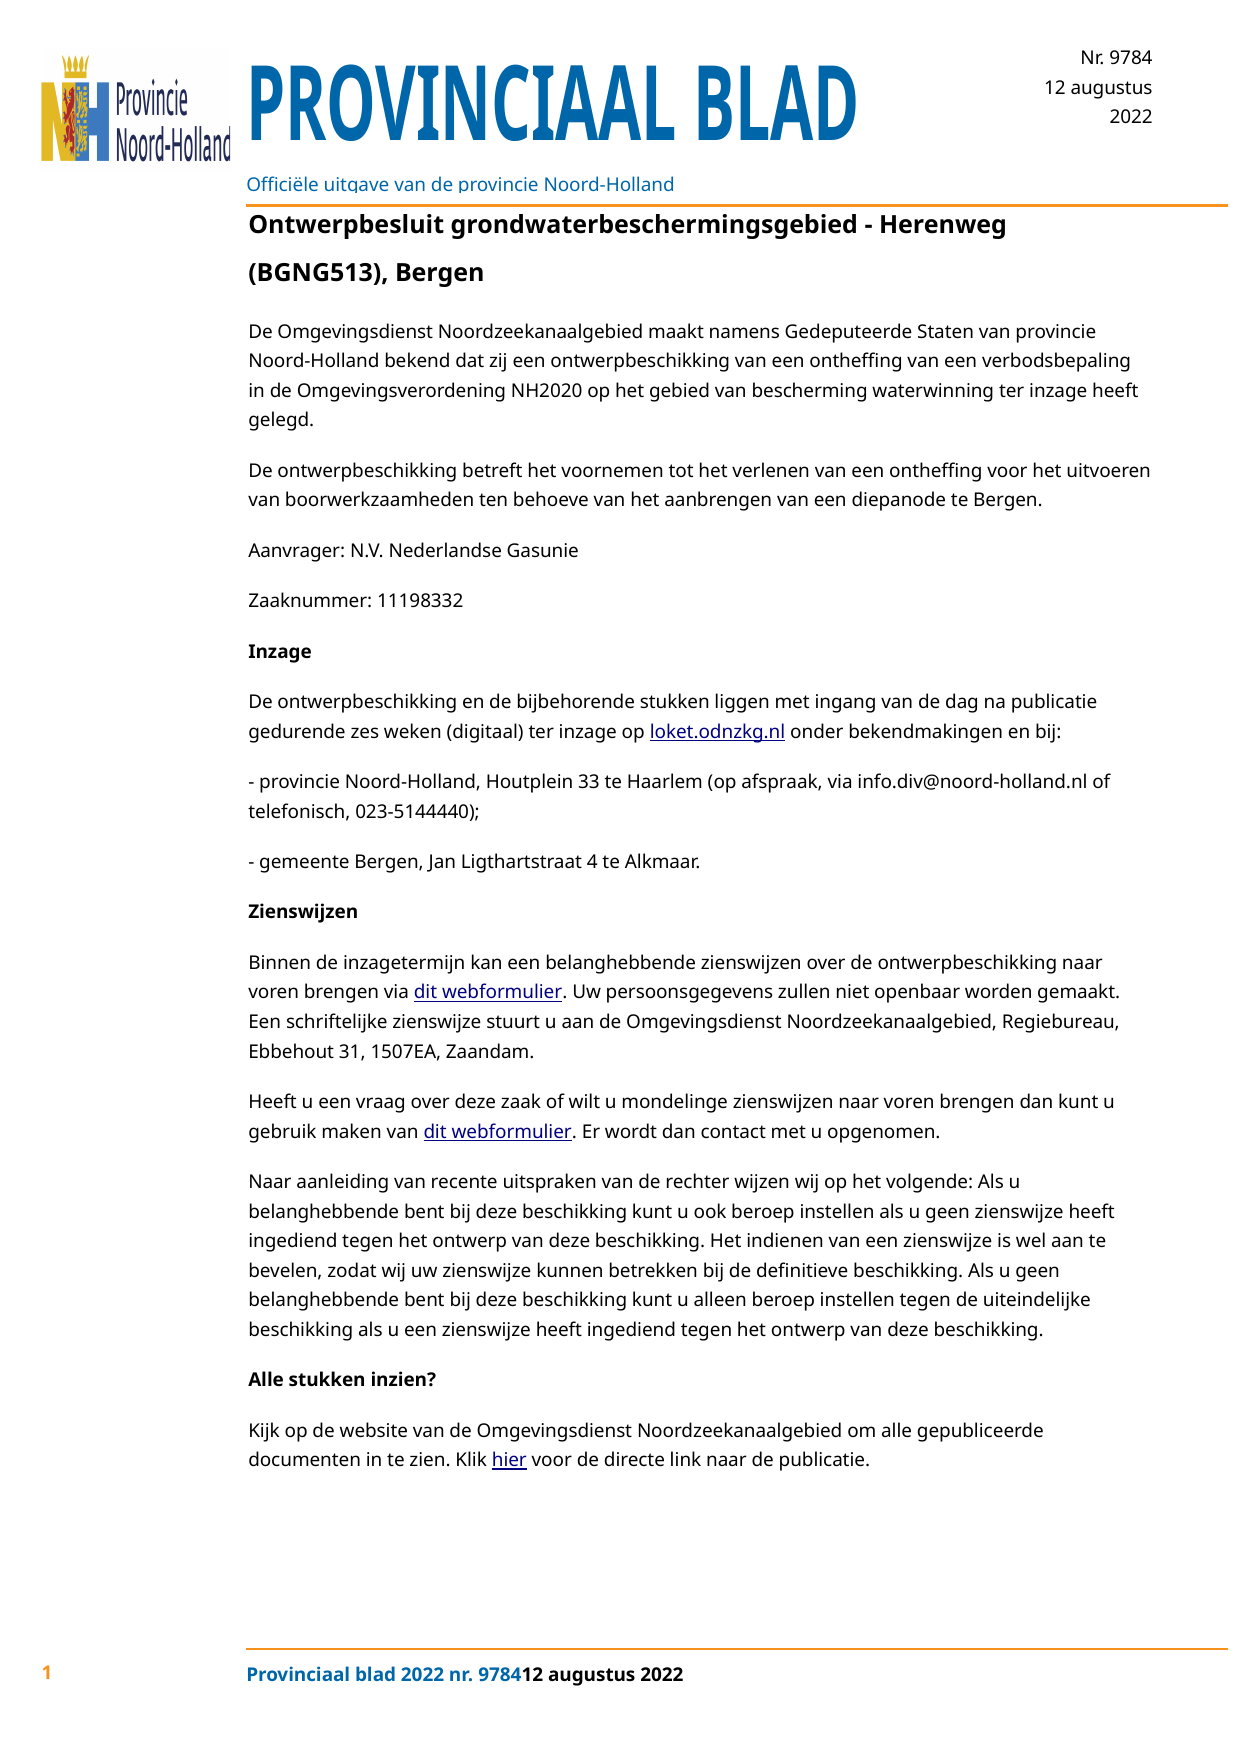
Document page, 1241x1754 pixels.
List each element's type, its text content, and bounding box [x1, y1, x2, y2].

text Binnen de inzagetermijn kan een belanghebbende zienswijzen over de ontwerpbeschikking naar voren brengen via dit webformulier. Uw persoonsgegevens zullen niet openbaar worden gemaakt. Een schriftelijke zienswijze stuurt u aan de Omgevingsdienst Noordzeekanaalgebied, Regiebureau, Ebbehout 31, 1507EA, Zaandam. [248, 949, 1152, 1064]
text - gemeente Bergen, Jan Ligthartstraat 4 te Alkmaar. [248, 848, 1152, 874]
text De ontwerpbeschikking en de bijbehorende stukken liggen met ingang van de dag na publicatie gedurende zes weken (digitaal) ter inzage op loket.odnzkg.nl onder bekendmakingen en bij: [248, 688, 1152, 744]
text Alle stukken inzien? [248, 1367, 1152, 1392]
text - provincie Noord-Holland, Houtplein 33 te Haarlem (op afspraak, via info.div@noord-holland.nl of telefonisch, 023-5144440); [248, 768, 1152, 824]
text Zienswijzen [248, 899, 1152, 924]
text Naar aanleiding van recente uitspraken van de rechter wijzen wij op het volgende: Als u belanghebbende bent bij deze beschikking kunt u ook beroep instellen als u geen zienswijze heeft ingediend tegen het ontwerp van deze beschikking. Het indienen van een zienswijze is wel aan te bevelen, zodat wij uw zienswijze kunnen betrekken bij de definitieve beschikking. Als u geen belanghebbende bent bij deze beschikking kunt u alleen beroep instellen tegen de uiteindelijke beschikking als u een zienswijze heeft ingediend tegen het ontwerp van deze beschikking. [248, 1168, 1152, 1342]
picture [41, 47, 231, 172]
text Aanvrager: N.V. Nederlandse Gasunie [248, 537, 1152, 563]
text De ontwerpbeschikking betreft het voornemen tot het verlenen van een ontheffing voor het uitvoeren van boorwerkzaamheden ten behoeve van het aanbrengen van een diepanode te Bergen. [248, 457, 1152, 512]
text De Omgevingsdienst Noordzeekanaalgebied maakt namens Gedeputeerde Staten van provincie Noord-Holland bekend dat zij een ontwerpbeschikking van een ontheffing van een verbodsbepaling in de Omgevingsverordening NH2020 op het gebied van bescherming waterwinning ter inzage heeft gelegd. [248, 318, 1152, 432]
text Kijk op de website van de Omgevingsdienst Noordzeekanaalgebied om alle gepubliceerde documenten in te zien. Klik hier voor de directe link naar de publicatie. [248, 1417, 1152, 1472]
text Ontwerpbesluit grondwaterbeschermingsgebied - Herenweg (BGNG513), Bergen [248, 207, 1152, 288]
text Zaaknummer: 11198332 [248, 587, 1152, 613]
text Inzage [248, 638, 1152, 664]
text Heeft u een vraag over deze zaak of wilt u mondelinge zienswijzen naar voren brengen dan kunt u gebruik maken van dit webformulier. Er wordt dan contact met u opgenomen. [248, 1088, 1152, 1144]
